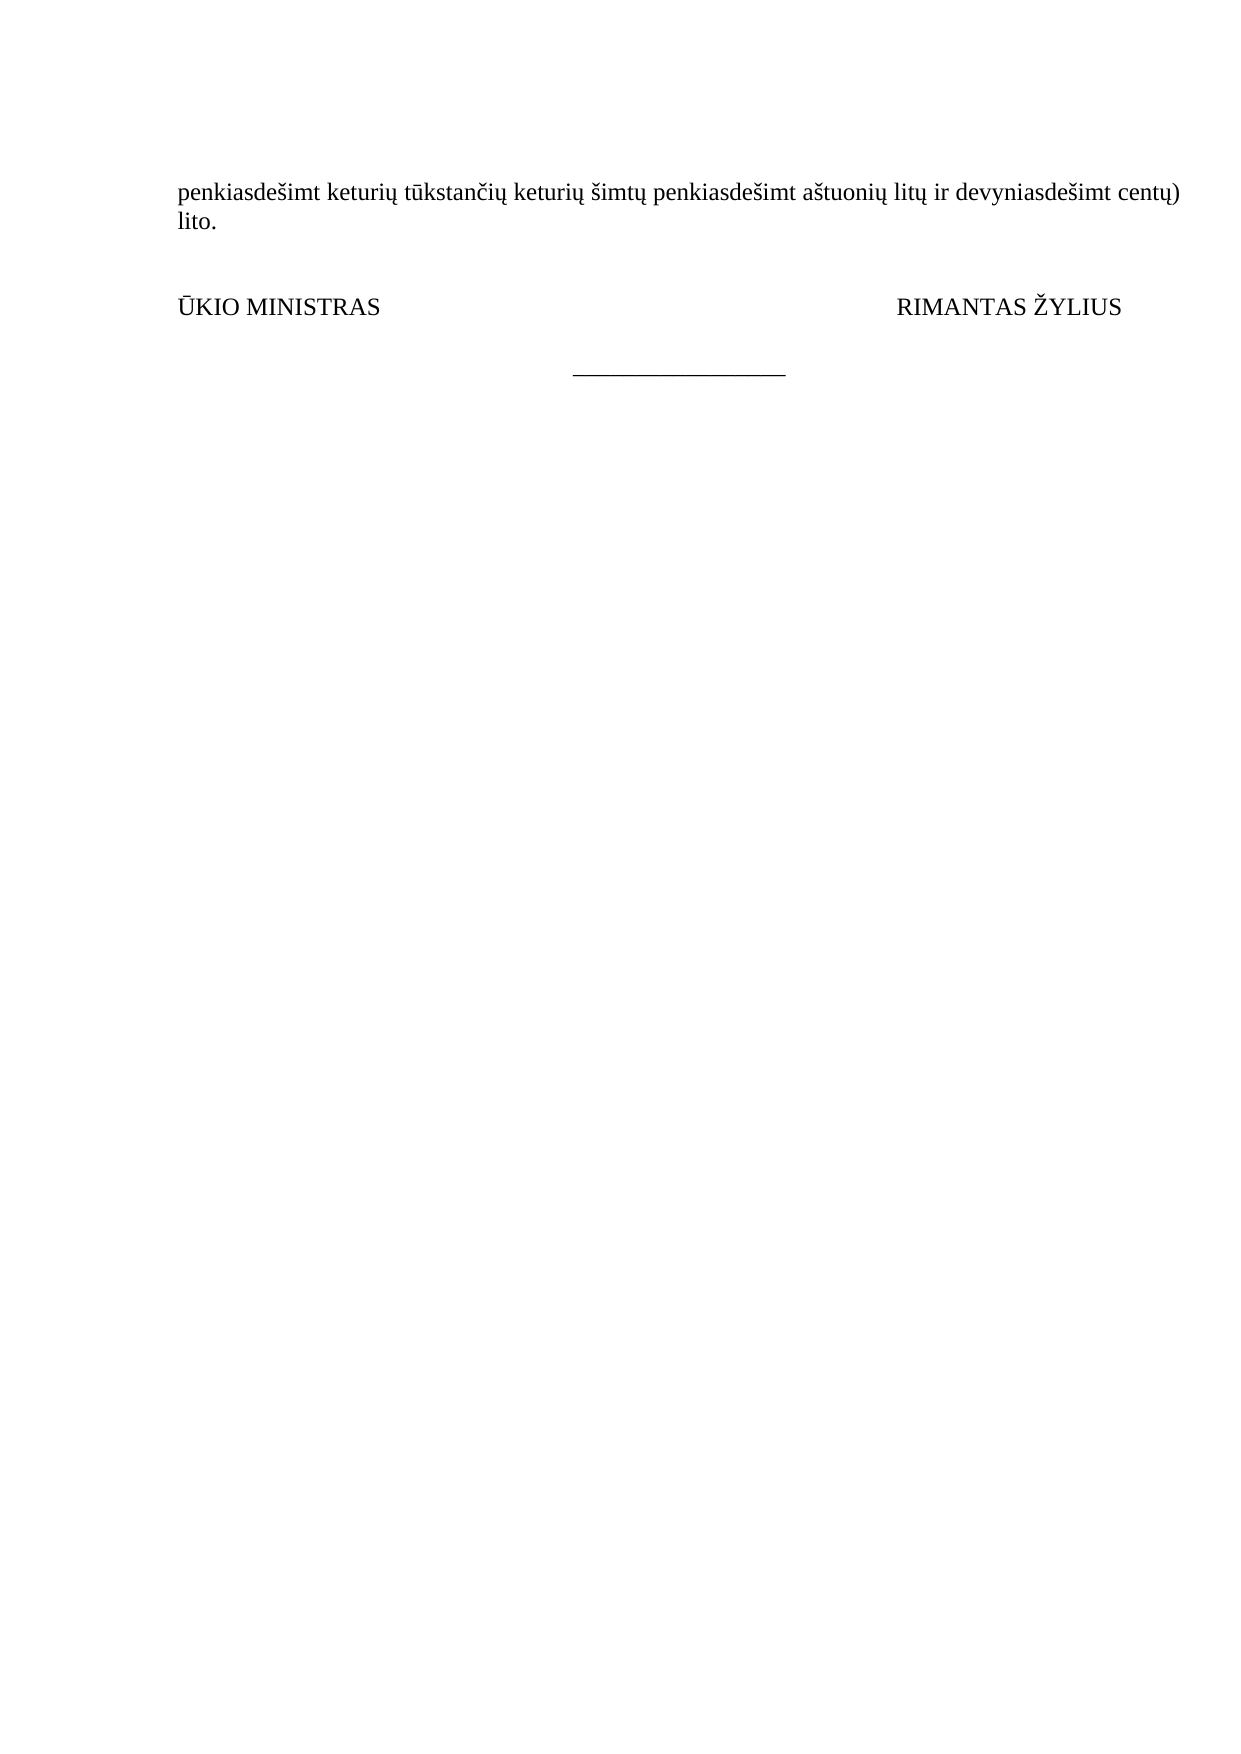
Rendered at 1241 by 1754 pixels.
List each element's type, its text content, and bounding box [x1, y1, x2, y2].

text penkiasdešimt keturių tūkstančių keturių šimtų penkiasdešimt aštuonių litų ir devyniasdešimt centų) lito. [177, 177, 1181, 235]
text _________________ [177, 350, 1181, 378]
text Ūkio ministras Rimantas Žylius [177, 292, 1181, 321]
